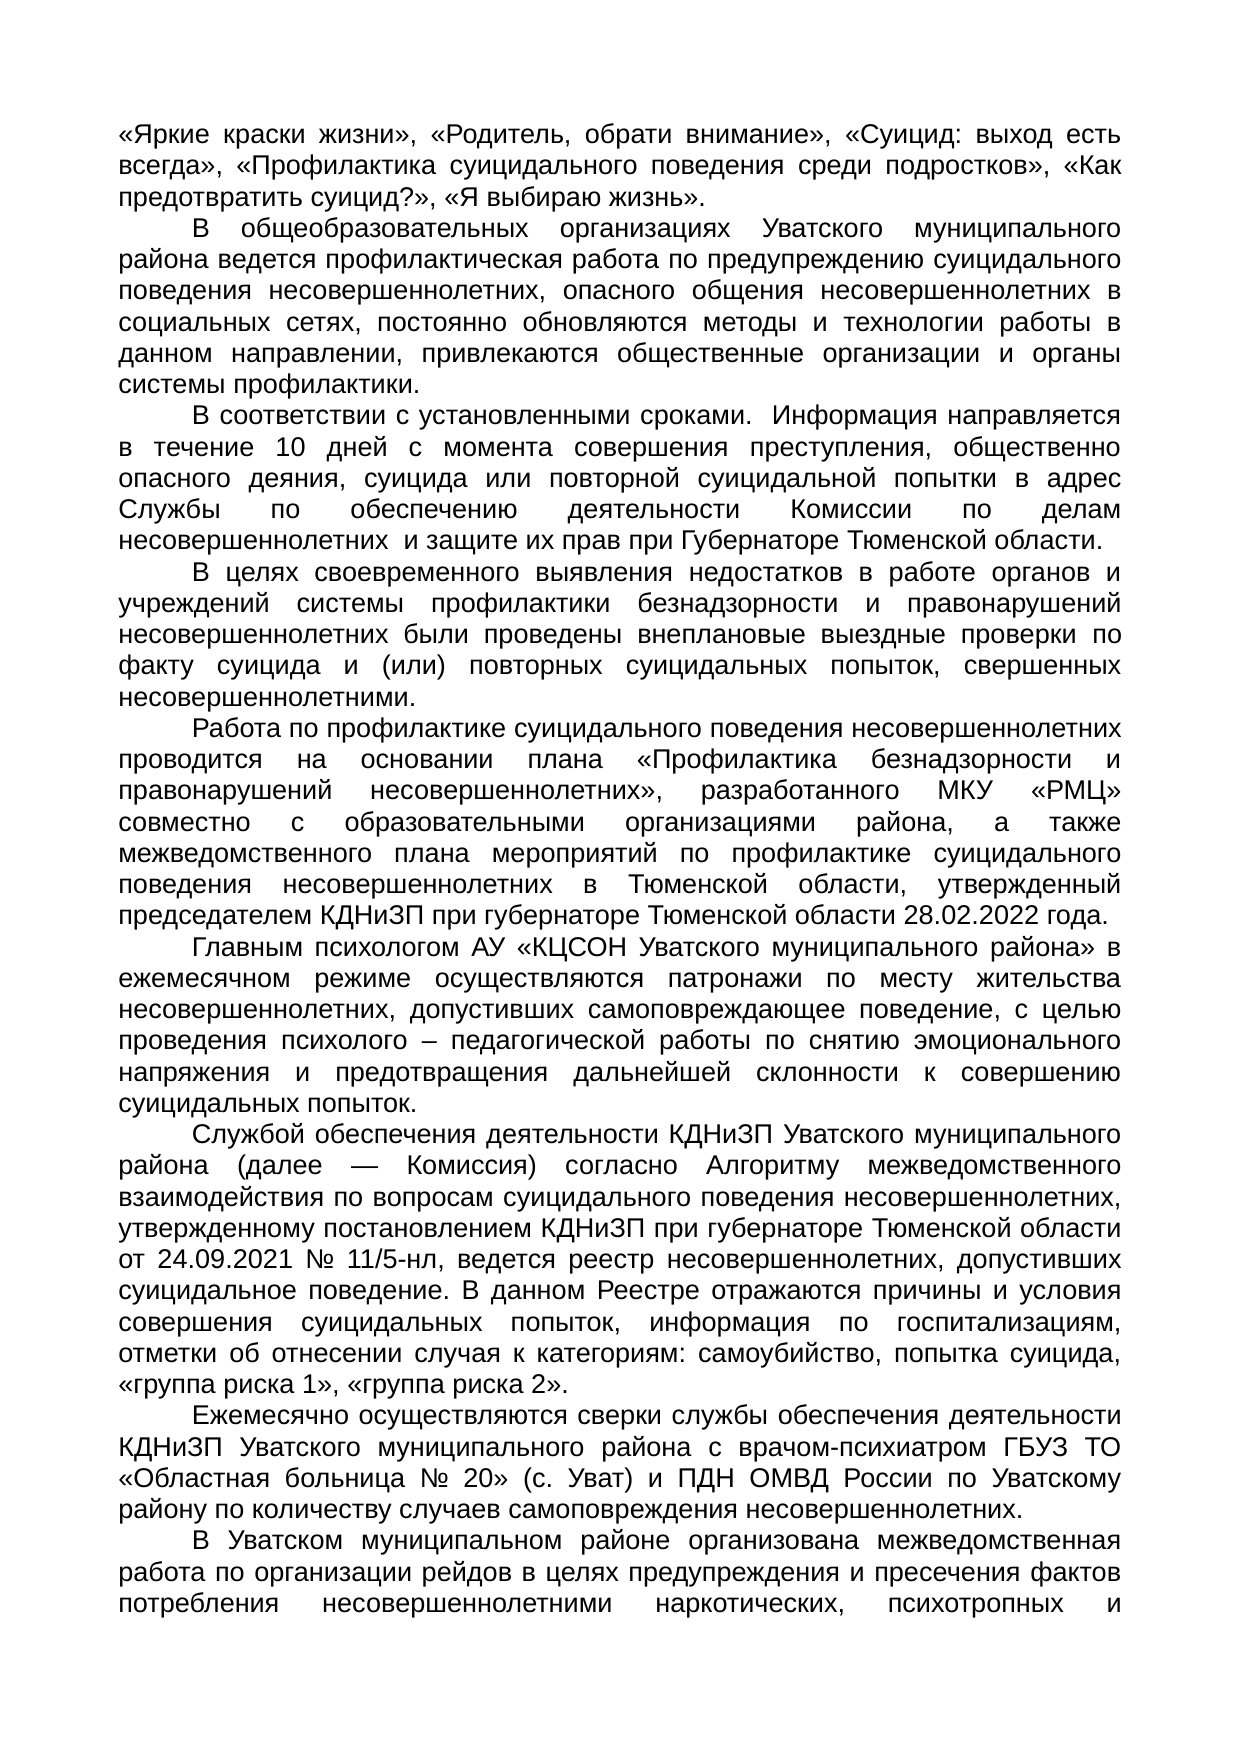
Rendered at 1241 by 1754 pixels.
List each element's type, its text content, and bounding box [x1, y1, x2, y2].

text Главным психологом АУ «КЦСОН Уватского муниципального района» в ежемесячном режиме осуществляются патронажи по месту жительства несовершеннолетних, допустивших самоповреждающее поведение, с целью проведения психолого – педагогической работы по снятию эмоционального напряжения и предотвращения дальнейшей склонности к совершению суицидальных попыток. [118, 931, 1122, 1118]
text Ежемесячно осуществляются сверки службы обеспечения деятельности КДНиЗП Уватского муниципального района с врачом-психиатром ГБУЗ ТО «Областная больница № 20» (с. Уват) и ПДН ОМВД России по Уватскому району по количеству случаев самоповреждения несовершеннолетних. [118, 1399, 1122, 1524]
text Службой обеспечения деятельности КДНиЗП Уватского муниципального района (далее — Комиссия) согласно Алгоритму межведомственного взаимодействия по вопросам суицидального поведения несовершеннолетних, утвержденному постановлением КДНиЗП при губернаторе Тюменской области от 24.09.2021 № 11/5-нл, ведется реестр несовершеннолетних, допустивших суицидальное поведение. В данном Реестре отражаются причины и условия совершения суицидальных попыток, информация по госпитализациям, отметки об отнесении случая к категориям: самоубийство, попытка суицида, «группа риска 1», «группа риска 2». [118, 1118, 1122, 1399]
text В соответствии с установленными сроками. Информация направляется в течение 10 дней с момента совершения преступления, общественно опасного деяния, суицида или повторной суицидальной попытки в адрес Службы по обеспечению деятельности Комиссии по делам несовершеннолетних и защите их прав при Губернаторе Тюменской области. [118, 399, 1122, 556]
text В целях своевременного выявления недостатков в работе органов и учреждений системы профилактики безнадзорности и правонарушений несовершеннолетних были проведены внеплановые выездные проверки по факту суицида и (или) повторных суицидальных попыток, свершенных несовершеннолетними. [118, 556, 1122, 712]
text В Уватском муниципальном районе организована межведомственная работа по организации рейдов в целях предупреждения и пресечения фактов потребления несовершеннолетними наркотических, психотропных и [118, 1524, 1122, 1618]
text «Яркие краски жизни», «Родитель, обрати внимание», «Суицид: выход есть всегда», «Профилактика суицидального поведения среди подростков», «Как предотвратить суицид?», «Я выбираю жизнь». [118, 118, 1122, 212]
text В общеобразовательных организациях Уватского муниципального района ведется профилактическая работа по предупреждению суицидального поведения несовершеннолетних, опасного общения несовершеннолетних в социальных сетях, постоянно обновляются методы и технологии работы в данном направлении, привлекаются общественные организации и органы системы профилактики. [118, 212, 1122, 399]
text Работа по профилактике суицидального поведения несовершеннолетних проводится на основании плана «Профилактика безнадзорности и правонарушений несовершеннолетних», разработанного МКУ «РМЦ» совместно с образовательными организациями района, а также межведомственного плана мероприятий по профилактике суицидального поведения несовершеннолетних в Тюменской области, утвержденный председателем КДНиЗП при губернаторе Тюменской области 28.02.2022 года. [118, 712, 1122, 931]
